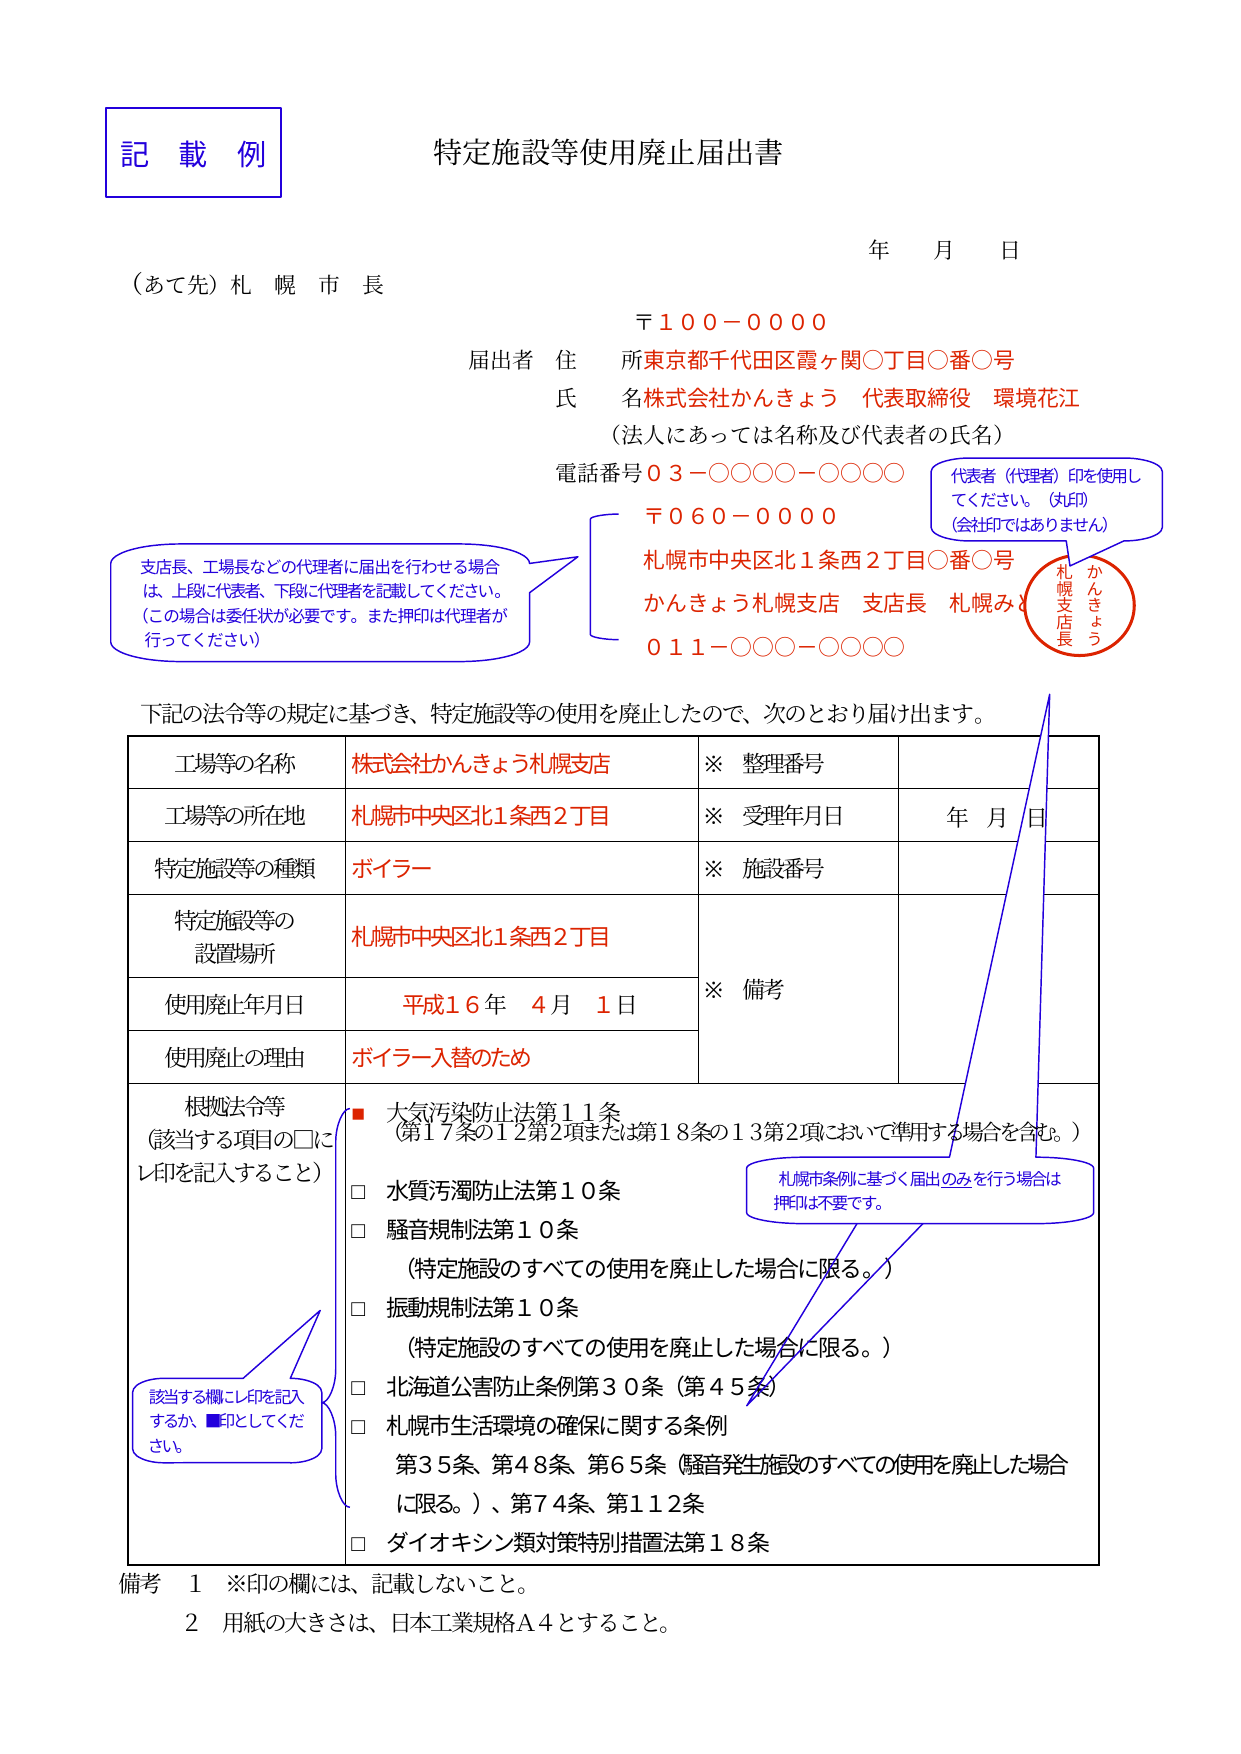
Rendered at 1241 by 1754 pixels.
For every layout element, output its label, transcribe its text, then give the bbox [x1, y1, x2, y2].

text 備考 １ ※印の欄には、記載しないこと。 [118, 1566, 1098, 1599]
table_cell [1045, 842, 1098, 894]
table_cell 特定施設等の種類 [129, 842, 345, 894]
table_header 株式会社かんきょう札幌支店 [346, 737, 698, 788]
table_cell [899, 789, 1028, 841]
table_cell [1047, 789, 1098, 841]
text 特定施設等使用廃止届出書 [282, 130, 1098, 172]
table_cell ボイラー [346, 842, 698, 894]
table_header ※ 整理番号 [699, 737, 898, 788]
text 下記の法令等の規定に基づき、特定施設等の使用を廃止したので、次のとおり届け出ます。 [118, 696, 1048, 729]
table_cell [1039, 895, 1098, 1083]
table_cell ボイラー入替のため [346, 1031, 698, 1083]
table_cell [899, 895, 1005, 1083]
text 届出者 住 所東京都千代田区霞ヶ関○丁目○番○号 [118, 343, 1098, 375]
text 〒０６０－００００ [118, 499, 931, 531]
table_cell 札幌市中央区北１条西２丁目 [346, 789, 698, 841]
table_cell 札幌市中央区北１条西２丁目 [346, 895, 698, 977]
table_header [1048, 737, 1098, 788]
text かんきょう札幌支店 支店長 札幌みどり [592, 586, 1026, 618]
text 札幌市中央区北１条西２丁目○番○号 [592, 543, 1067, 574]
table_cell [899, 842, 1016, 894]
text ０１１－○○○－○○○○ [493, 630, 1098, 661]
text 年 月 日 [118, 229, 1098, 265]
table_cell ※ 備考 [699, 895, 898, 1083]
table_header 工場等の名称 [129, 737, 345, 788]
table_cell 平成１６年 ４月 １日 [346, 978, 698, 1030]
table_cell 根拠法令等 （該当する項目の□に レ印を記入すること） [129, 1084, 345, 1564]
text 〒１００－００００ [118, 301, 1098, 337]
text かんきょう札幌支店 支店長 札幌みどり [531, 586, 589, 618]
text ２ 用紙の大きさは、日本工業規格Ａ４とすること。 [118, 1605, 1098, 1638]
table_cell 使用廃止の理由 [129, 1031, 345, 1083]
table_cell ※ 施設番号 [699, 842, 898, 894]
table_cell ■ 大気汚染防止法第１１条 □ 水質汚濁防止法第１０条 □ 騒音規制法第１０条 （特定施設のすべての使用を廃止した場合に限る。） □ 振動規制法第１０条 （特定施設のすべての使用を廃止した場合に限る。） □ 北海道公害防止条例第３０条（第４５条） □ 札幌市生活環境の確保に関する条例 第３５条、第４８条、第６５条（騒音発生施設のすべての使用を廃止した場合 に限る。）、第７４条、第１１２条 □ ダイオキシン類対策特別措置法第１８条 [346, 1084, 1098, 1564]
text 氏 名株式会社かんきょう 代表取締役 環境花江 [118, 381, 1098, 412]
text （法人にあっては名称及び代表者の氏名） [118, 418, 1098, 450]
text 特定施設等使用廃止届出書 [118, 130, 280, 172]
text （あて先）札 幌 市 長 [118, 265, 1098, 301]
table_cell 使用廃止年月日 [129, 978, 345, 1030]
table_cell 特定施設等の 設置場所 [129, 895, 345, 977]
table_cell ※ 受理年月日 [699, 789, 898, 841]
table_header [899, 737, 1039, 788]
text ０１１－○○○－○○○○ [118, 652, 147, 661]
text 札幌市中央区北１条西２丁目○番○号 [118, 543, 161, 553]
text 電話番号０３－○○○○－○○○○ [118, 456, 1098, 487]
text [1050, 696, 1098, 729]
text 札幌市中央区北１条西２丁目○番○号 [480, 543, 589, 574]
table_cell 工場等の所在地 [129, 789, 345, 841]
